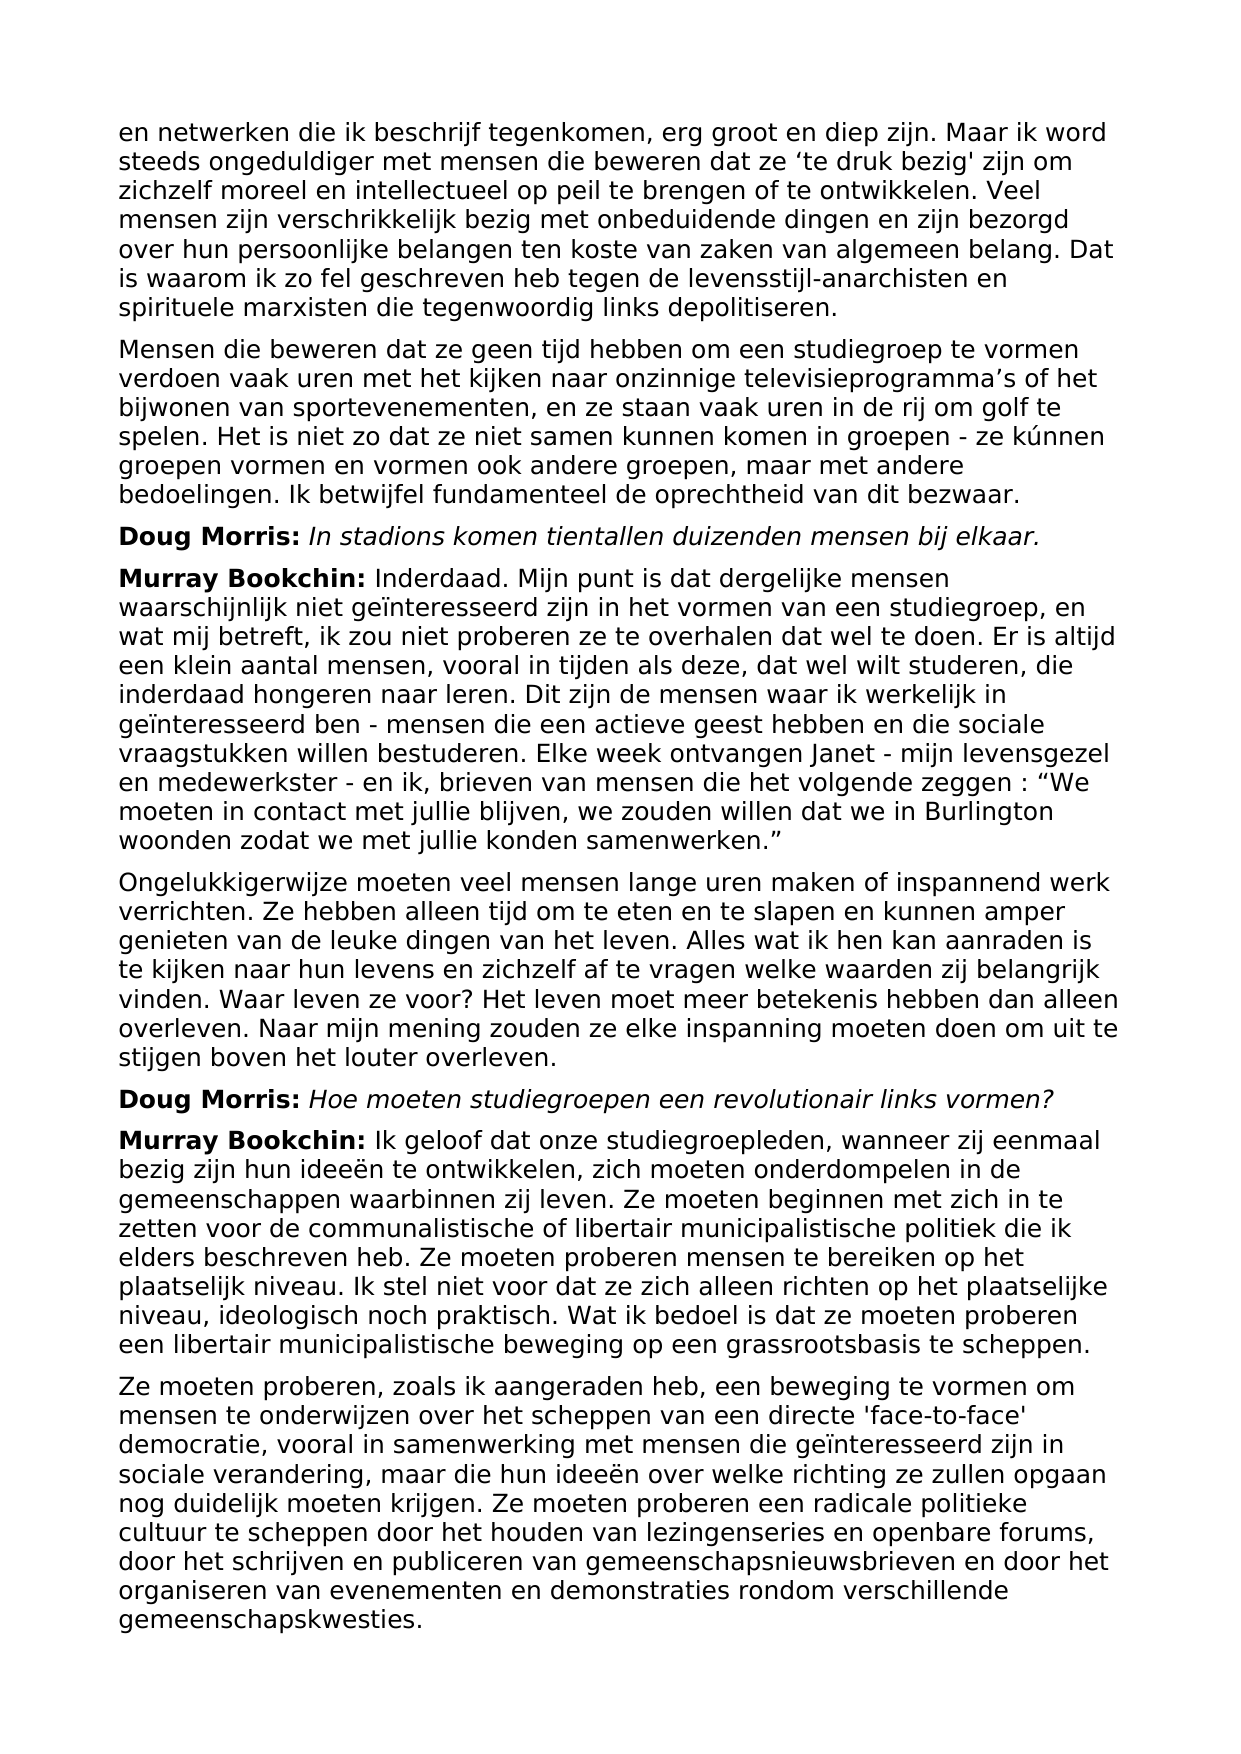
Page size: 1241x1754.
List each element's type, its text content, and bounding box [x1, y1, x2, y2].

text Mensen die beweren dat ze geen tijd hebben om een studiegroep te vormen verdoen vaak uren met het kijken naar onzinnige televisieprogramma’s of het bijwonen van sportevenementen, en ze staan vaak uren in de rij om golf te spelen. Het is niet zo dat ze niet samen kunnen komen in groepen - ze kúnnen groepen vormen en vormen ook andere groepen, maar met andere bedoelingen. Ik betwijfel fundamenteel de oprechtheid van dit bezwaar. [118, 335, 1122, 510]
text Ongelukkigerwijze moeten veel mensen lange uren maken of inspannend werk verrichten. Ze hebben alleen tijd om te eten en te slapen en kunnen amper genieten van de leuke dingen van het leven. Alles wat ik hen kan aanraden is te kijken naar hun levens en zichzelf af te vragen welke waarden zij belangrijk vinden. Waar leven ze voor? Het leven moet meer betekenis hebben dan alleen overleven. Naar mijn mening zouden ze elke inspanning moeten doen om uit te stijgen boven het louter overleven. [118, 868, 1122, 1072]
text Ze moeten proberen, zoals ik aangeraden heb, een beweging te vormen om mensen te onderwijzen over het scheppen van een directe 'face-to-face' democratie, vooral in samenwerking met mensen die geïnteresseerd zijn in sociale verandering, maar die hun ideeën over welke richting ze zullen opgaan nog duidelijk moeten krijgen. Ze moeten proberen een radicale politieke cultuur te scheppen door het houden van lezingenseries en openbare forums, door het schrijven en publiceren van gemeenschapsnieuwsbrieven en door het organiseren van evenementen en demonstraties rondom verschillende gemeenschapskwesties. [118, 1372, 1122, 1635]
text en netwerken die ik beschrijf tegenkomen, erg groot en diep zijn. Maar ik word steeds ongeduldiger met mensen die beweren dat ze ‘te druk bezig' zijn om zichzelf moreel en intellectueel op peil te brengen of te ontwikkelen. Veel mensen zijn verschrikkelijk bezig met onbeduidende dingen en zijn bezorgd over hun persoonlijke belangen ten koste van zaken van algemeen belang. Dat is waarom ik zo fel geschreven heb tegen de levensstijl-anarchisten en spirituele marxisten die tegenwoordig links depolitiseren. [118, 118, 1122, 322]
text Murray Bookchin: Ik geloof dat onze studiegroepleden, wanneer zij eenmaal bezig zijn hun ideeën te ontwikkelen, zich moeten onderdompelen in de gemeenschappen waarbinnen zij leven. Ze moeten beginnen met zich in te zetten voor de communalistische of libertair municipalistische politiek die ik elders beschreven heb. Ze moeten proberen mensen te bereiken op het plaatselijk niveau. Ik stel niet voor dat ze zich alleen richten op het plaatselijke niveau, ideologisch noch praktisch. Wat ik bedoel is dat ze moeten proberen een libertair municipalistische beweging op een grassrootsbasis te scheppen. [118, 1126, 1122, 1360]
text Doug Morris: In stadions komen tientallen duizenden mensen bij elkaar. [118, 522, 1122, 551]
text Murray Bookchin: Inderdaad. Mijn punt is dat dergelijke mensen waarschijnlijk niet geïnteresseerd zijn in het vormen van een studiegroep, en wat mij betreft, ik zou niet proberen ze te overhalen dat wel te doen. Er is altijd een klein aantal mensen, vooral in tijden als deze, dat wel wilt studeren, die inderdaad hongeren naar leren. Dit zijn de mensen waar ik werkelijk in geïnteresseerd ben - mensen die een actieve geest hebben en die sociale vraagstukken willen bestuderen. Elke week ontvangen Janet - mijn levensgezel en medewerkster - en ik, brieven van mensen die het volgende zeggen : “We moeten in contact met jullie blijven, we zouden willen dat we in Burlington woonden zodat we met jullie konden samenwerken.” [118, 564, 1122, 856]
text Doug Morris: Hoe moeten studiegroepen een revolutionair links vormen? [118, 1085, 1122, 1114]
